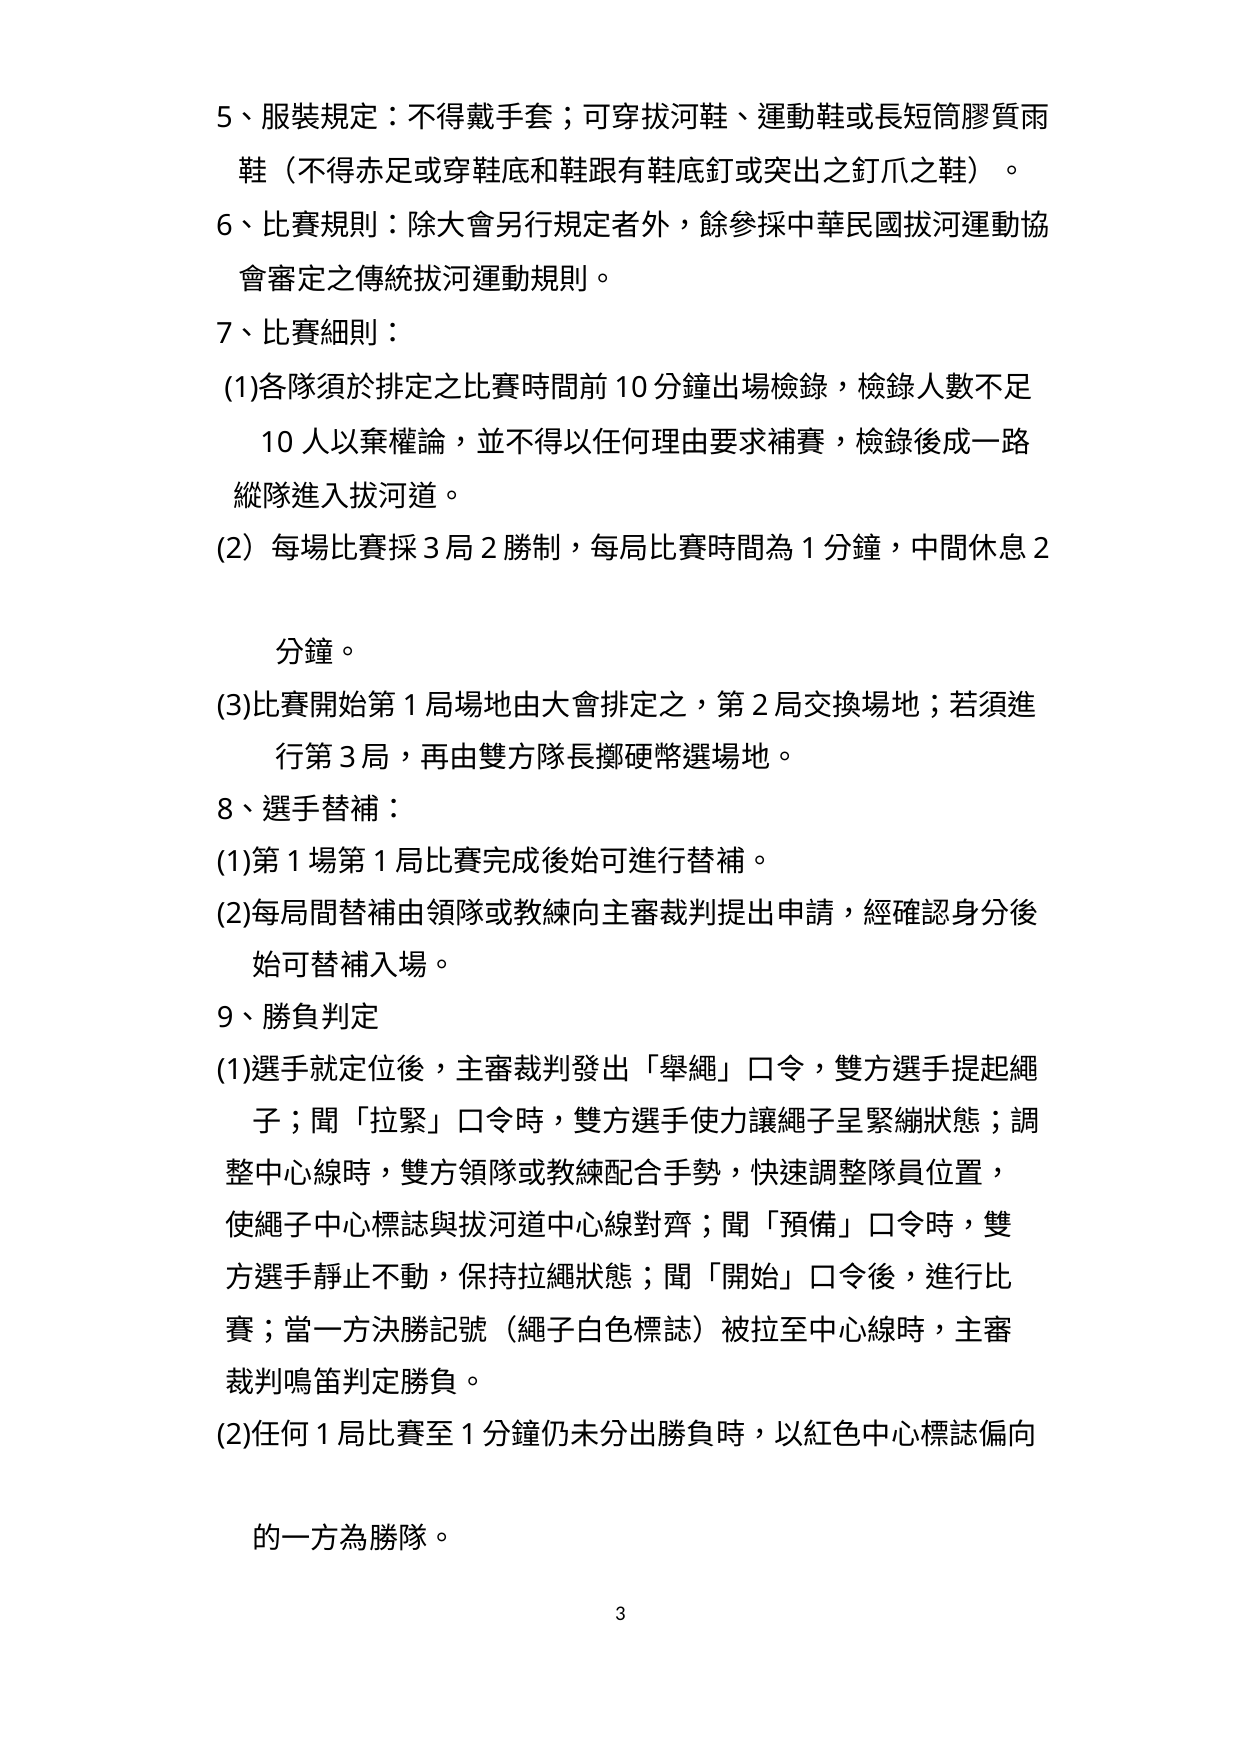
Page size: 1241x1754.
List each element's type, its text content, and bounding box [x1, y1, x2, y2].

text (3)比賽開始第1局場地由大會排定之，第2局交換場地；若須進 行第3局，再由雙方隊長擲硬幣選場地。 [187, 673, 1053, 777]
text 6、比賽規則：除大會另行規定者外，餘參採中華民國拔河運動協 [216, 192, 1053, 246]
text 9、勝負判定 [187, 986, 1053, 1038]
text (2)任何1局比賽至1分鐘仍未分出勝負時，以紅色中心標誌偏向 的一方為勝隊。 [187, 1402, 1053, 1559]
text 5、服裝規定：不得戴手套；可穿拔河鞋、運動鞋或長短筒膠質雨 [216, 84, 1053, 138]
text 縱隊進入拔河道。 [195, 463, 1053, 517]
text 鞋（不得赤足或穿鞋底和鞋跟有鞋底釘或突出之釘爪之鞋）。 [216, 138, 1053, 192]
text 10 人以棄權論，並不得以任何理由要求補賽，檢錄後成一路 [195, 409, 1053, 463]
text (2)每局間替補由領隊或教練向主審裁判提出申請，經確認身分後 始可替補入場。 [187, 882, 1053, 986]
text (1)第1場第1局比賽完成後始可進行替補。 [187, 829, 1053, 882]
text (1)各隊須於排定之比賽時間前10分鐘出場檢錄，檢錄人數不足 [195, 354, 1053, 409]
text 會審定之傳統拔河運動規則。 [216, 246, 1053, 300]
text 7、比賽細則： [216, 300, 1053, 354]
text 8、選手替補： [187, 777, 1053, 829]
text (2）每場比賽採3局2勝制，每局比賽時間為1分鐘，中間休息2 分鐘。 [187, 517, 1053, 673]
text (1)選手就定位後，主審裁判發出「舉繩」口令，雙方選手提起繩 子；聞「拉緊」口令時，雙方選手使力讓繩子呈緊繃狀態；調 整中心線時，雙方領隊或教練配合手勢，快速調整隊員位置， 使繩子中心標誌與拔河道中心線對齊；聞「預備」口令時，雙 方選手靜止不動，保持拉繩狀態；聞「開始」口令後，進行比 賽；當一方決勝記號（繩子白色標誌）被拉至中心線時，主審 裁判鳴笛判定勝負。 [187, 1038, 1053, 1402]
